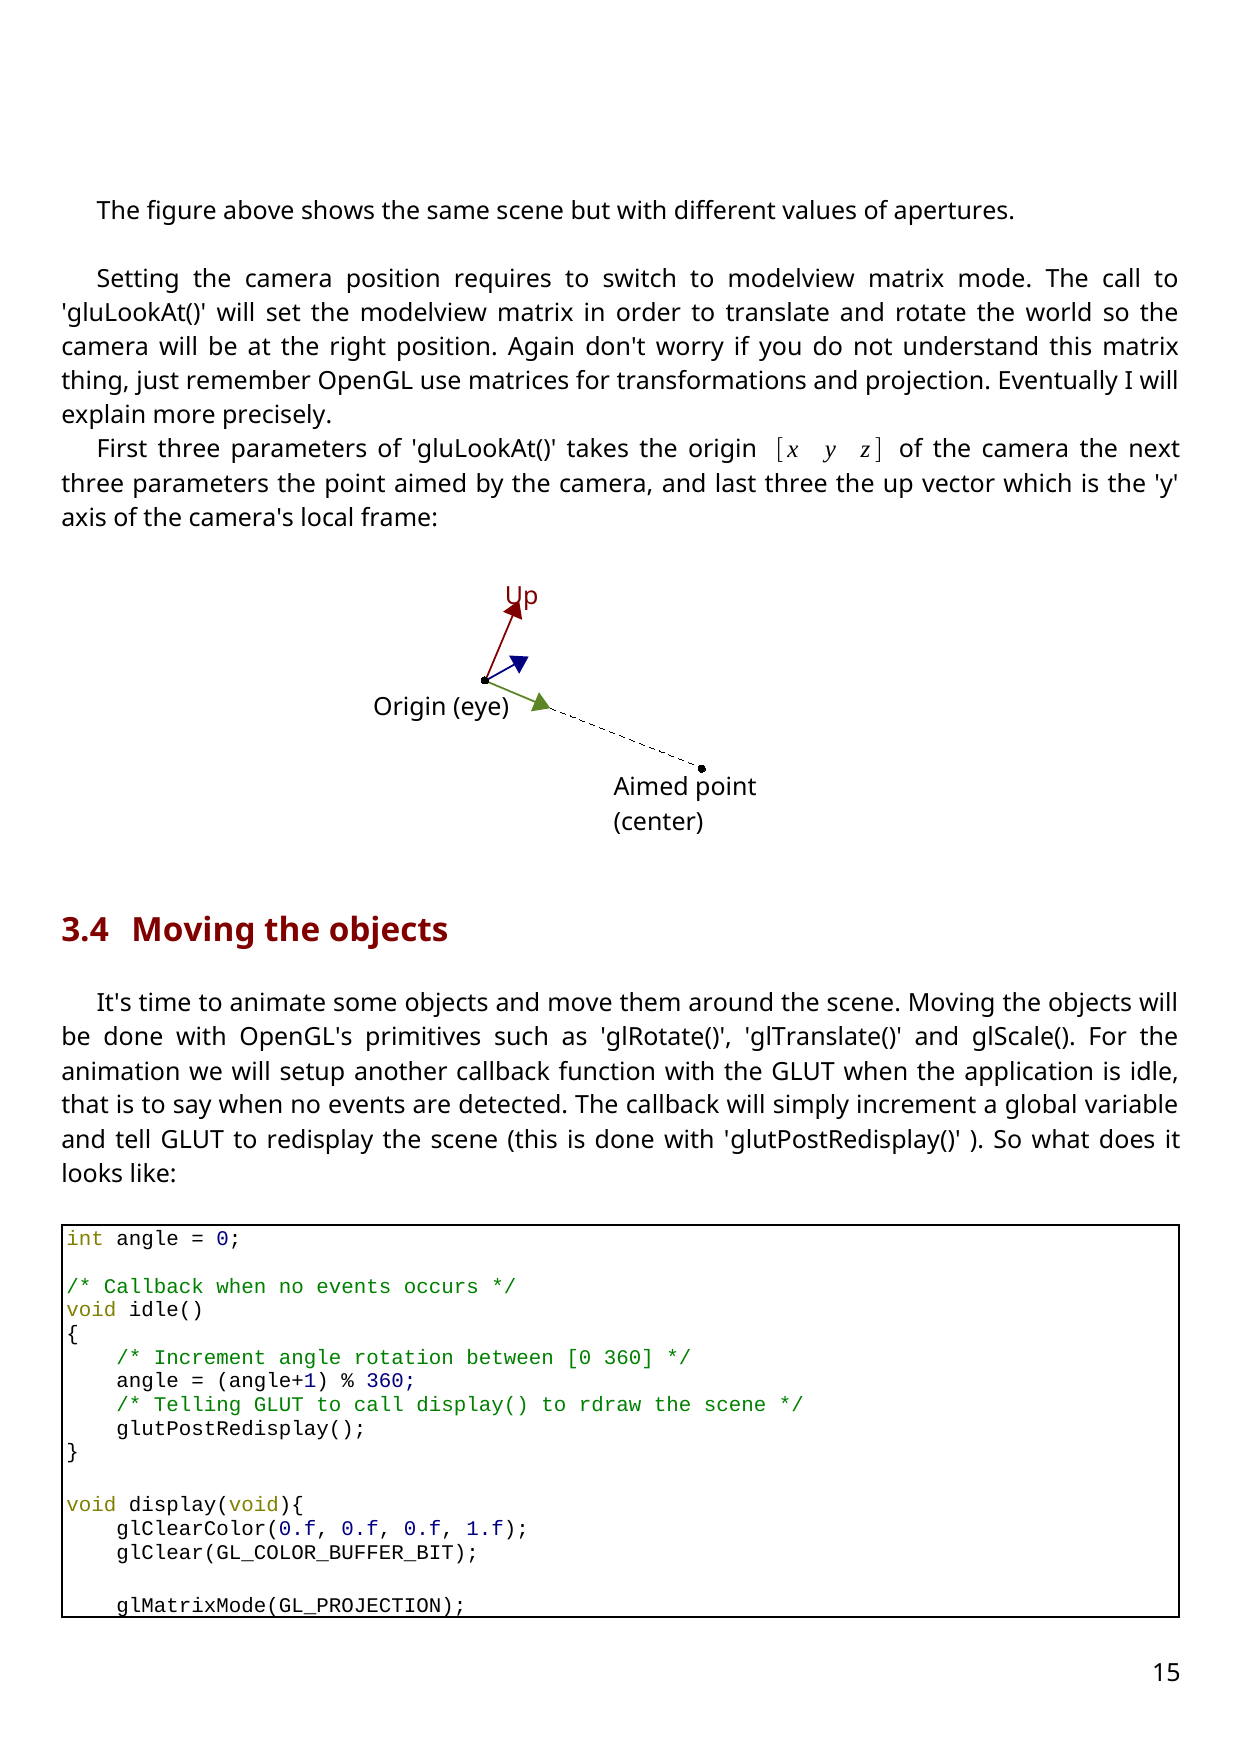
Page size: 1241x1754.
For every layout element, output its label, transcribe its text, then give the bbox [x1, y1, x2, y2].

text glClear(GL_COLOR_BUFFER_BIT); [63, 1537, 1178, 1565]
text It's time to animate some objects and move them around the scene. Moving the objects will be done with OpenGL's primitives such as 'glRotate()', 'glTranslate()' and glScale(). For the animation we will setup another callback function with the GLUT when the application is idle, that is to say when no events are detected. The callback will simply increment a global variable and tell GLUT to redisplay the scene (this is done with 'glutPostRedisplay()' ). So what does it looks like: [61, 985, 1180, 1189]
text void idle() [63, 1294, 1178, 1318]
text /* Callback when no events occurs */ [63, 1271, 1178, 1294]
text glMatrixMode(GL_PROJECTION); [63, 1590, 1178, 1616]
text } [63, 1436, 1178, 1465]
text The figure above shows the same scene but with different values of apertures. [61, 193, 1180, 227]
text void display(void){ [63, 1489, 1178, 1513]
text glutPostRedisplay(); [63, 1413, 1178, 1436]
text /* Telling GLUT to call display() to rdraw the scene */ [63, 1389, 1178, 1413]
text glClearColor(0.f, 0.f, 0.f, 1.f); [63, 1513, 1178, 1537]
text Setting the camera position requires to switch to modelview matrix mode. The call to 'gluLookAt()' will set the modelview matrix in order to translate and rotate the world so the camera will be at the right position. Again don't worry if you do not understand this matrix thing, just remember OpenGL use matrices for transformations and projection. Eventually I will explain more precisely. [61, 261, 1180, 431]
text int angle = 0; [63, 1226, 1178, 1252]
text angle = (angle+1) % 360; [63, 1365, 1178, 1389]
text First three parameters of 'gluLookAt()' takes the originof the camera the next three parameters the point aimed by the camera, and last three the up vector which is the 'y' axis of the camera's local frame: [61, 431, 1180, 533]
subtitle Moving the objects [61, 906, 1180, 951]
text { [63, 1318, 1178, 1342]
text /* Increment angle rotation between [0 360] */ [63, 1342, 1178, 1365]
